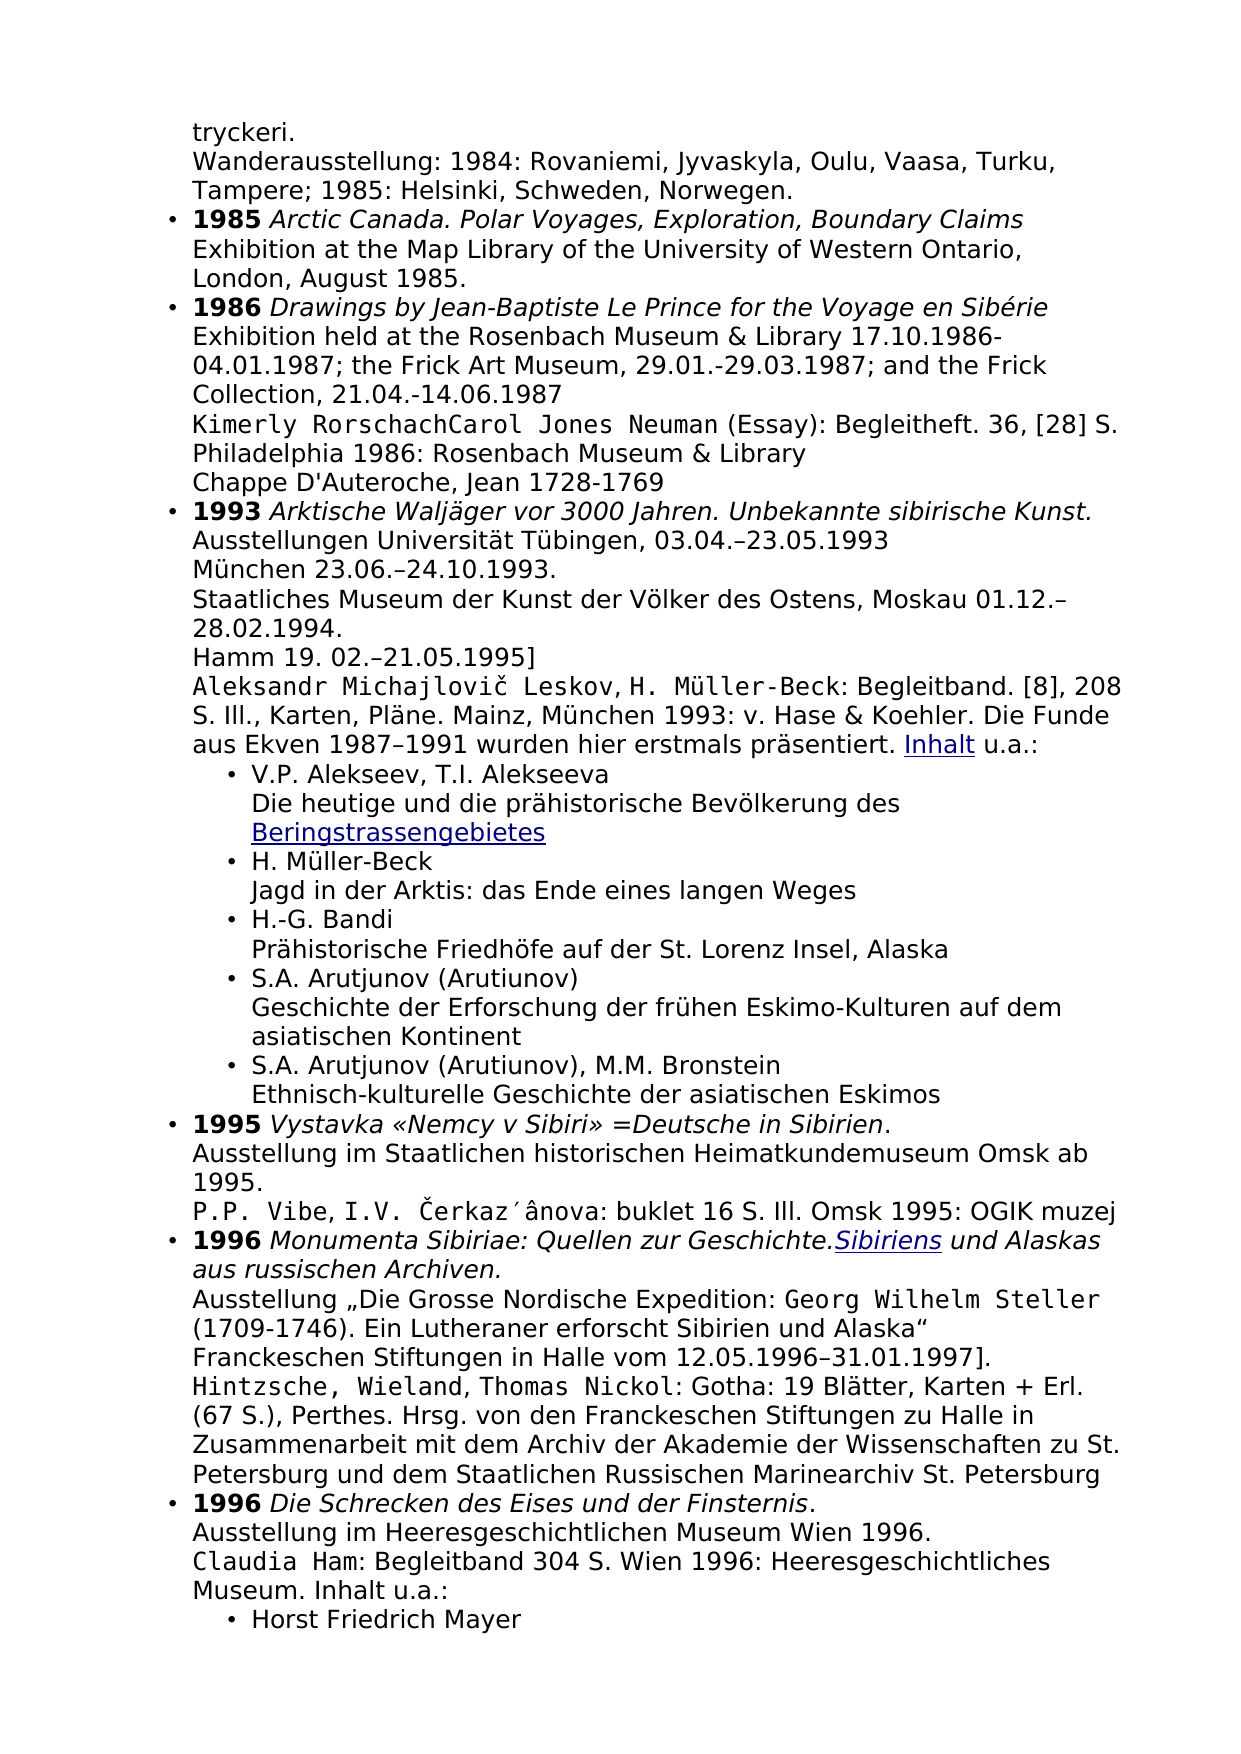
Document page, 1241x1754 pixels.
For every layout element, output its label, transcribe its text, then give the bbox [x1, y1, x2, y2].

list H. Müller-Beck Jagd in der Arktis: das Ende eines langen Weges [236, 847, 1122, 906]
list 1993 Arktische Waljäger vor 3000 Jahren. Unbekannte sibirische Kunst. Ausstellungen Universität Tübingen, 03.04.–23.05.1993 München 23.06.–24.10.1993. Staatliches Museum der Kunst der Völker des Ostens, Moskau 01.12.–28.02.1994. Hamm 19. 02.–21.05.1995] Aleksandr Michajlovič Leskov, H. Müller-Beck: Begleitband. [8], 208 S. Ill., Karten, Pläne. Mainz, München 1993: v. Hase & Koehler. Die Funde aus Ekven 1987–1991 wurden hier erstmals präsentiert. Inhalt u.a.: [177, 497, 1122, 760]
list 1986 Drawings by Jean-Baptiste Le Prince for the Voyage en Sibérie Exhibition held at the Rosenbach Museum & Library 17.10.1986-04.01.1987; the Frick Art Museum, 29.01.-29.03.1987; and the Frick Collection, 21.04.-14.06.1987 Kimerly RorschachCarol Jones Neuman (Essay): Begleitheft. 36, [28] S. Philadelphia 1986: Rosenbach Museum & Library Chappe D'Auteroche, Jean 1728-1769 [177, 293, 1122, 497]
list 1996 Die Schrecken des Eises und der Finsternis. Ausstellung im Heeresgeschichtlichen Museum Wien 1996. Claudia Ham: Begleitband 304 S. Wien 1996: Heeresgeschichtliches Museum. Inhalt u.a.: [177, 1489, 1122, 1606]
list V.P. Alekseev, T.I. Alekseeva Die heutige und die prähistorische Bevölkerung des Beringstrassengebietes [236, 760, 1122, 847]
list S.A. Arutjunov (Arutiunov), M.M. Bronstein Ethnisch-kulturelle Geschichte der asiatischen Eskimos [236, 1051, 1122, 1110]
list 1995 Vystavka «Nemcy v Sibiri» =Deutsche in Sibirien. Ausstellung im Staatlichen historischen Heimatkundemuseum Omsk ab 1995. P.P. Vibe, I.V. Čerkaz′ânova: buklet 16 S. Ill. Omsk 1995: OGIK muzej [177, 1110, 1122, 1226]
list 1985 Arctic Canada. Polar Voyages, Exploration, Boundary Claims Exhibition at the Map Library of the University of Western Ontario, London, August 1985. [177, 206, 1122, 293]
list H.-G. Bandi Prähistorische Friedhöfe auf der St. Lorenz Insel, Alaska [236, 906, 1122, 964]
list Horst Friedrich Mayer [236, 1606, 1122, 1635]
list tryckeri. Wanderausstellung: 1984: Rovaniemi, Jyvaskyla, Oulu, Vaasa, Turku, Tampere; 1985: Helsinki, Schweden, Norwegen. [177, 118, 1122, 206]
list S.A. Arutjunov (Arutiunov) Geschichte der Erforschung der frühen Eskimo-Kulturen auf dem asiatischen Kontinent [236, 964, 1122, 1051]
list 1996 Monumenta Sibiriae: Quellen zur Geschichte.Sibiriens und Alaskas aus russischen Archiven. Ausstellung „Die Grosse Nordische Expedition: Georg Wilhelm Steller (1709-1746). Ein Lutheraner erforscht Sibirien und Alaska“ Franckeschen Stiftungen in Halle vom 12.05.1996–31.01.1997]. Hintzsche, Wieland, Thomas Nickol: Gotha: 19 Blätter, Karten + Erl. (67 S.), Perthes. Hrsg. von den Franckeschen Stiftungen zu Halle in Zusammenarbeit mit dem Archiv der Akademie der Wissenschaften zu St. Petersburg und dem Staatlichen Russischen Marinearchiv St. Petersburg [177, 1226, 1122, 1489]
